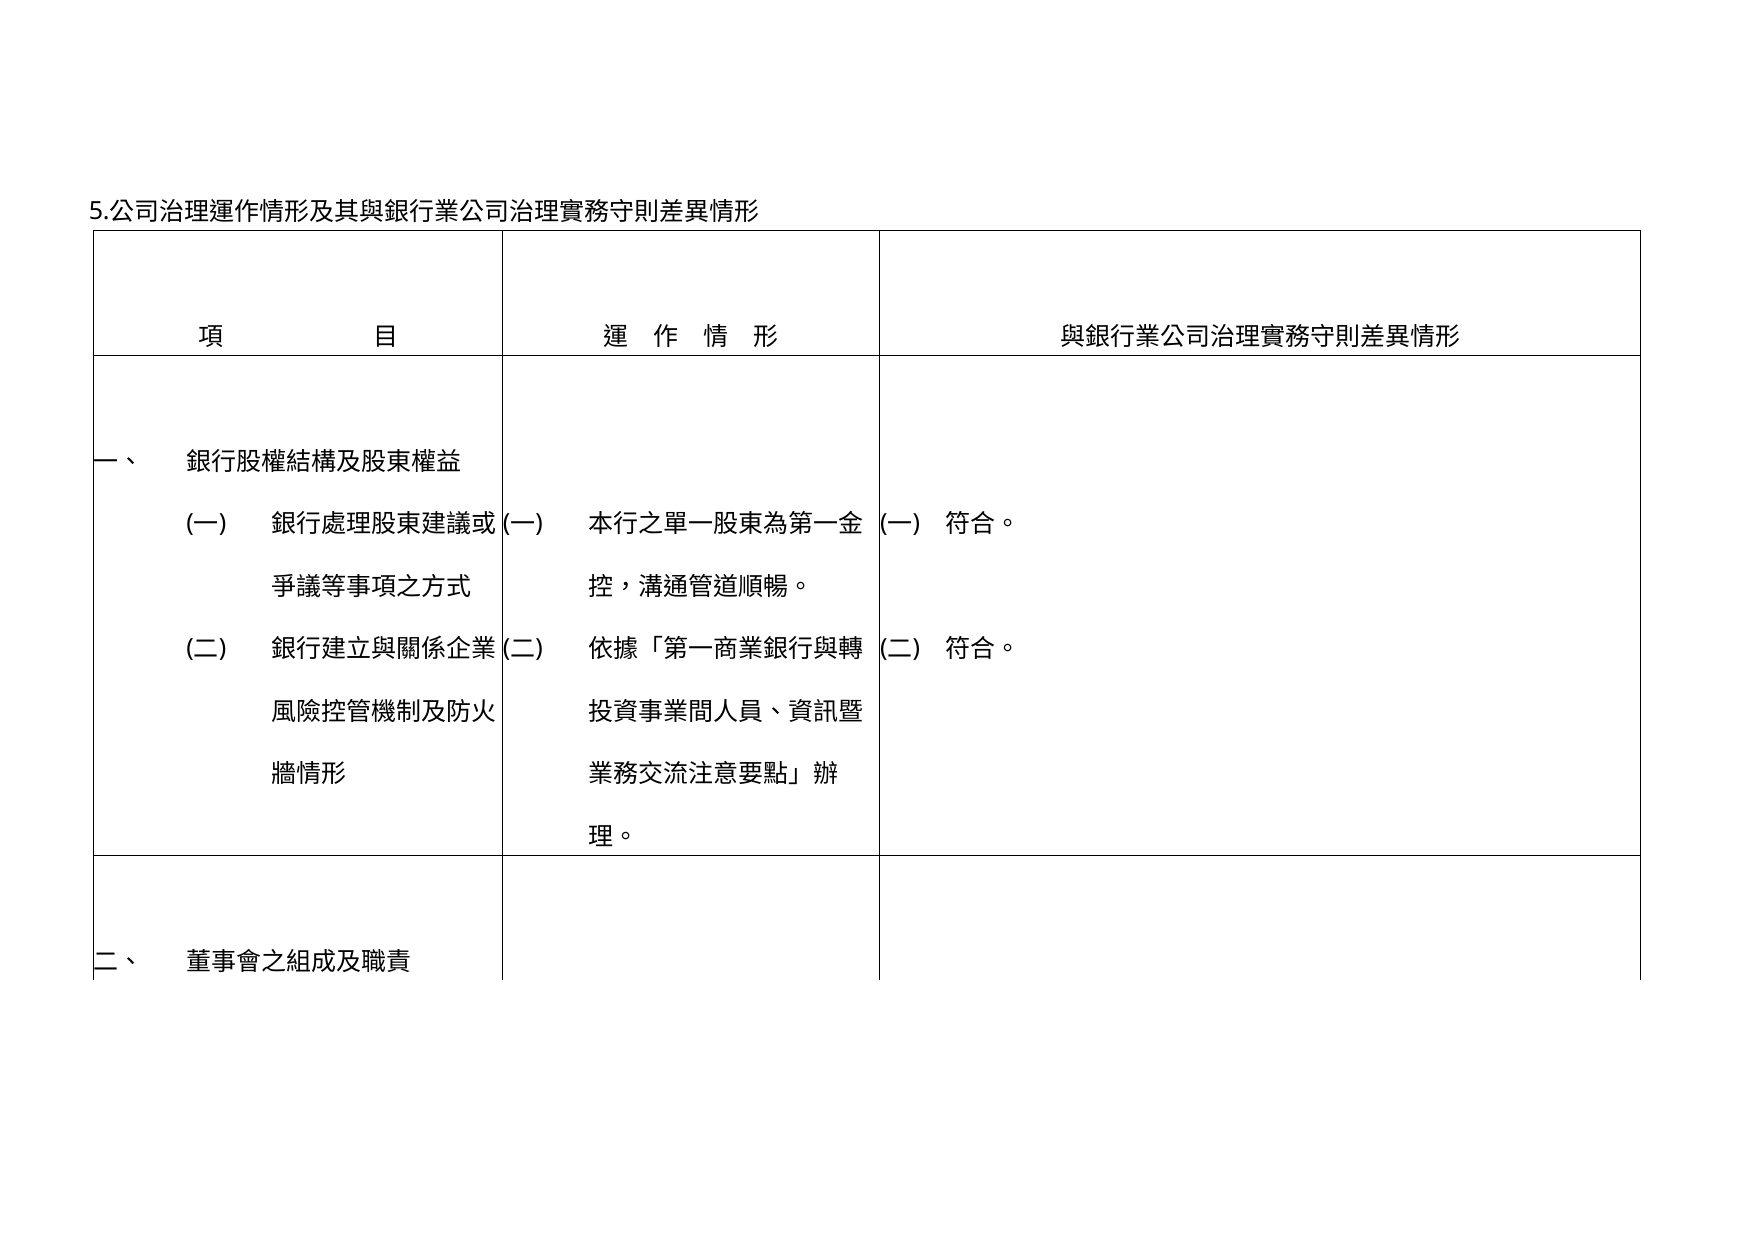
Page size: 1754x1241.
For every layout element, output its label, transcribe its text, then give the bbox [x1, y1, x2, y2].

table_cell 本行之單一股東為第一金控，溝通管道順暢。 [588, 480, 879, 605]
table_cell [588, 356, 879, 480]
table_cell 銀行股權結構及股東權益 [186, 356, 502, 480]
table_cell 一、 [94, 356, 186, 480]
table_cell (一) [503, 480, 588, 605]
table_header [945, 168, 1641, 230]
table_cell [89, 480, 93, 605]
table_cell [89, 855, 93, 980]
table_cell [880, 356, 945, 480]
table_cell (二) [186, 605, 271, 855]
table_cell 項 目 [94, 231, 502, 355]
table_cell 符合。 [945, 480, 1640, 605]
table_cell 銀行建立與關係企業風險控管機制及防火牆情形 [271, 605, 502, 855]
table_cell [945, 856, 1640, 980]
table_cell (二) [880, 605, 945, 855]
table_cell [89, 605, 93, 855]
table_cell [89, 355, 93, 480]
table_header [880, 168, 945, 230]
table_cell 銀行處理股東建議或爭議等事項之方式 [271, 480, 502, 605]
table_cell (一) [880, 480, 945, 605]
table_header 5.公司治理運作情形及其與銀行業公司治理實務守則差異情形 [89, 168, 880, 230]
table_cell [880, 856, 945, 980]
table_cell [503, 356, 588, 480]
table_cell [945, 356, 1640, 480]
table_cell 董事會之組成及職責 [186, 856, 502, 980]
table_cell 二、 [94, 856, 186, 980]
table_cell 運 作 情 形 [503, 231, 879, 355]
table_cell (二) [503, 605, 588, 855]
table_cell [94, 605, 186, 855]
table_cell 依據「第一商業銀行與轉投資事業間人員、資訊暨業務交流注意要點」辦理。 [588, 605, 879, 855]
table_cell (一) [186, 480, 271, 605]
table_cell 與銀行業公司治理實務守則差異情形 [880, 231, 1640, 355]
table_cell [89, 230, 93, 355]
table_cell [94, 480, 186, 605]
table_cell [503, 856, 588, 980]
table_cell 符合。 [945, 605, 1640, 855]
table_cell [588, 856, 879, 980]
